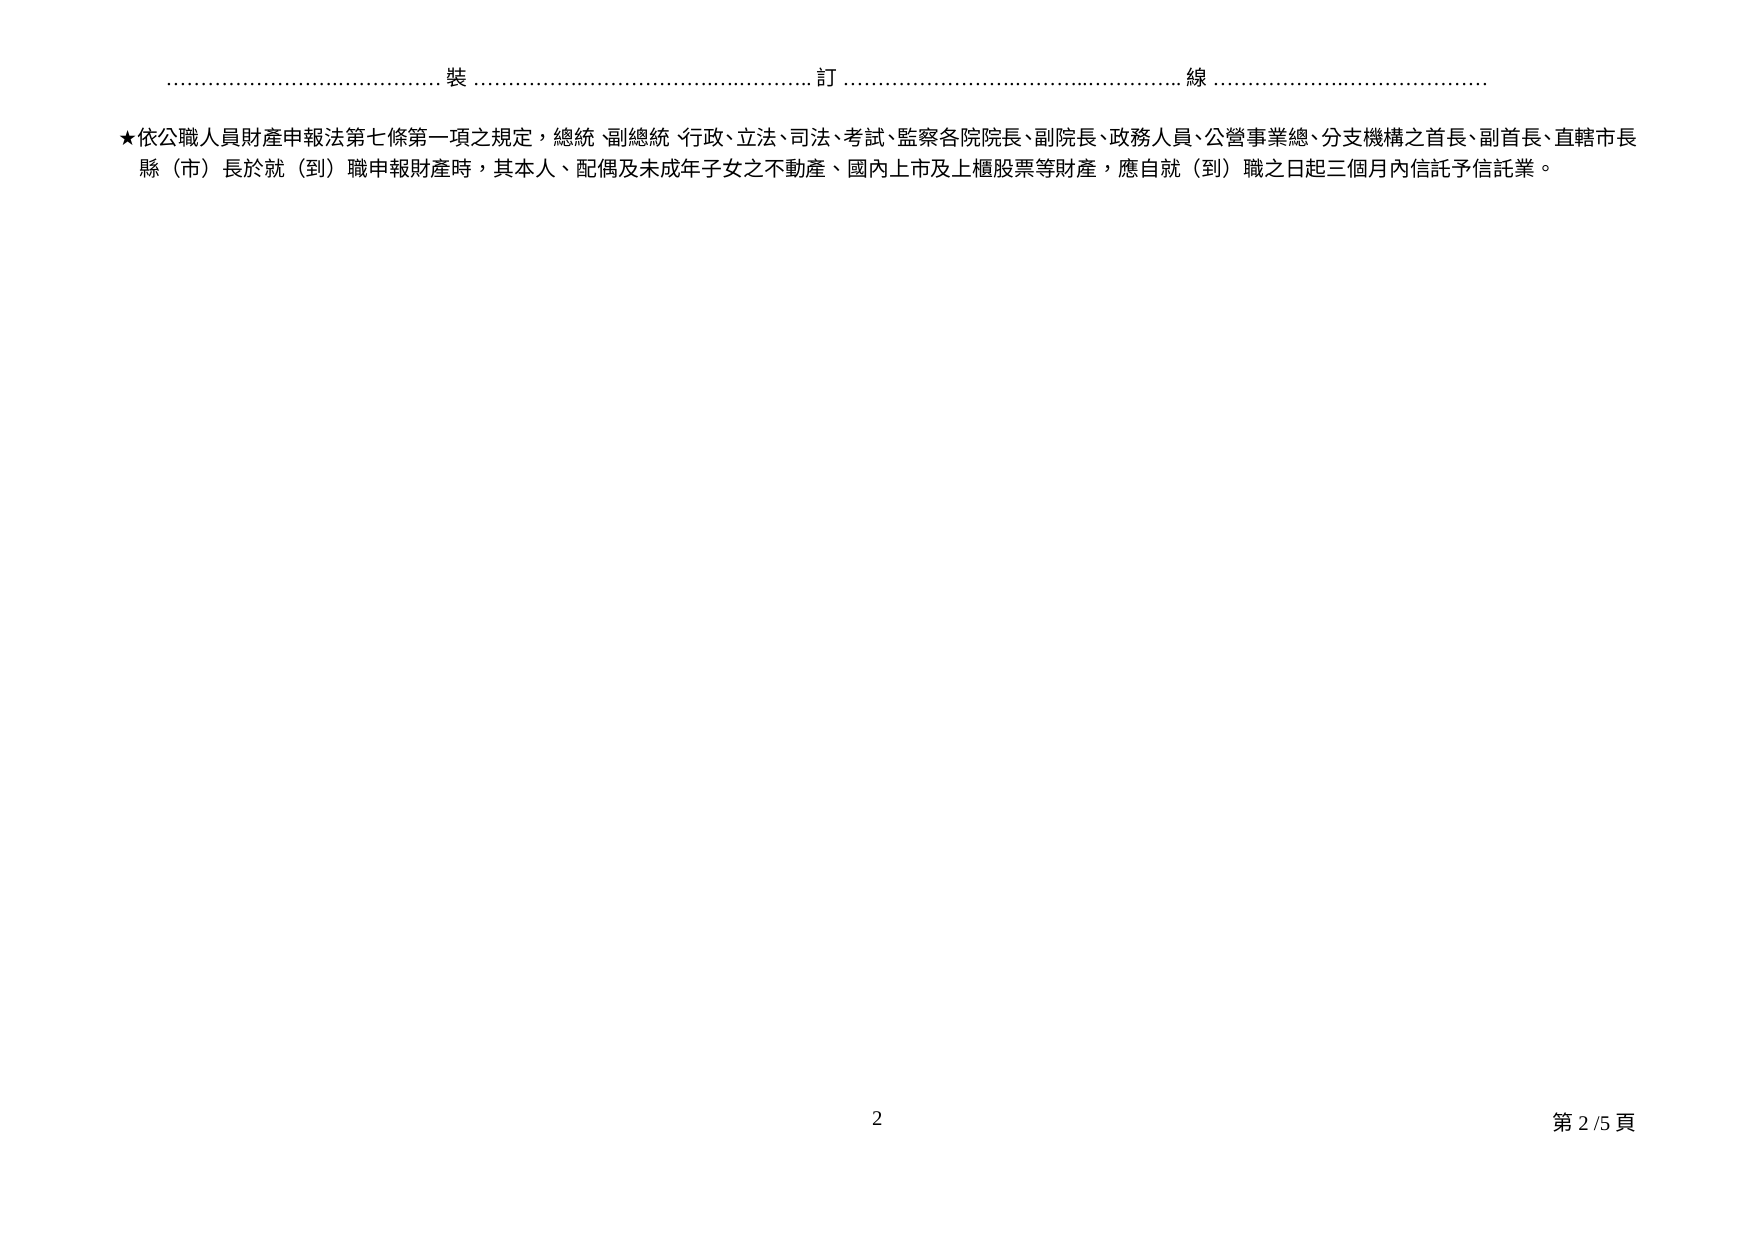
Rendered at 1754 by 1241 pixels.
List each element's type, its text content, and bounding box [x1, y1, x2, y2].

text ★依公職人員財產申報法第七條第一項之規定，總統、副總統、行政、立法、司法、考試、監察各院院長、副院長、政務人員、公營事業總、分支機構之首長、副首長、直轄市長、縣（市）長於就（到）職申報財產時，其本人、配偶及未成年子女之不動產、國內上市及上櫃股票等財產，應自就（到）職之日起三個月內信託予信託業。 [118, 122, 1636, 182]
